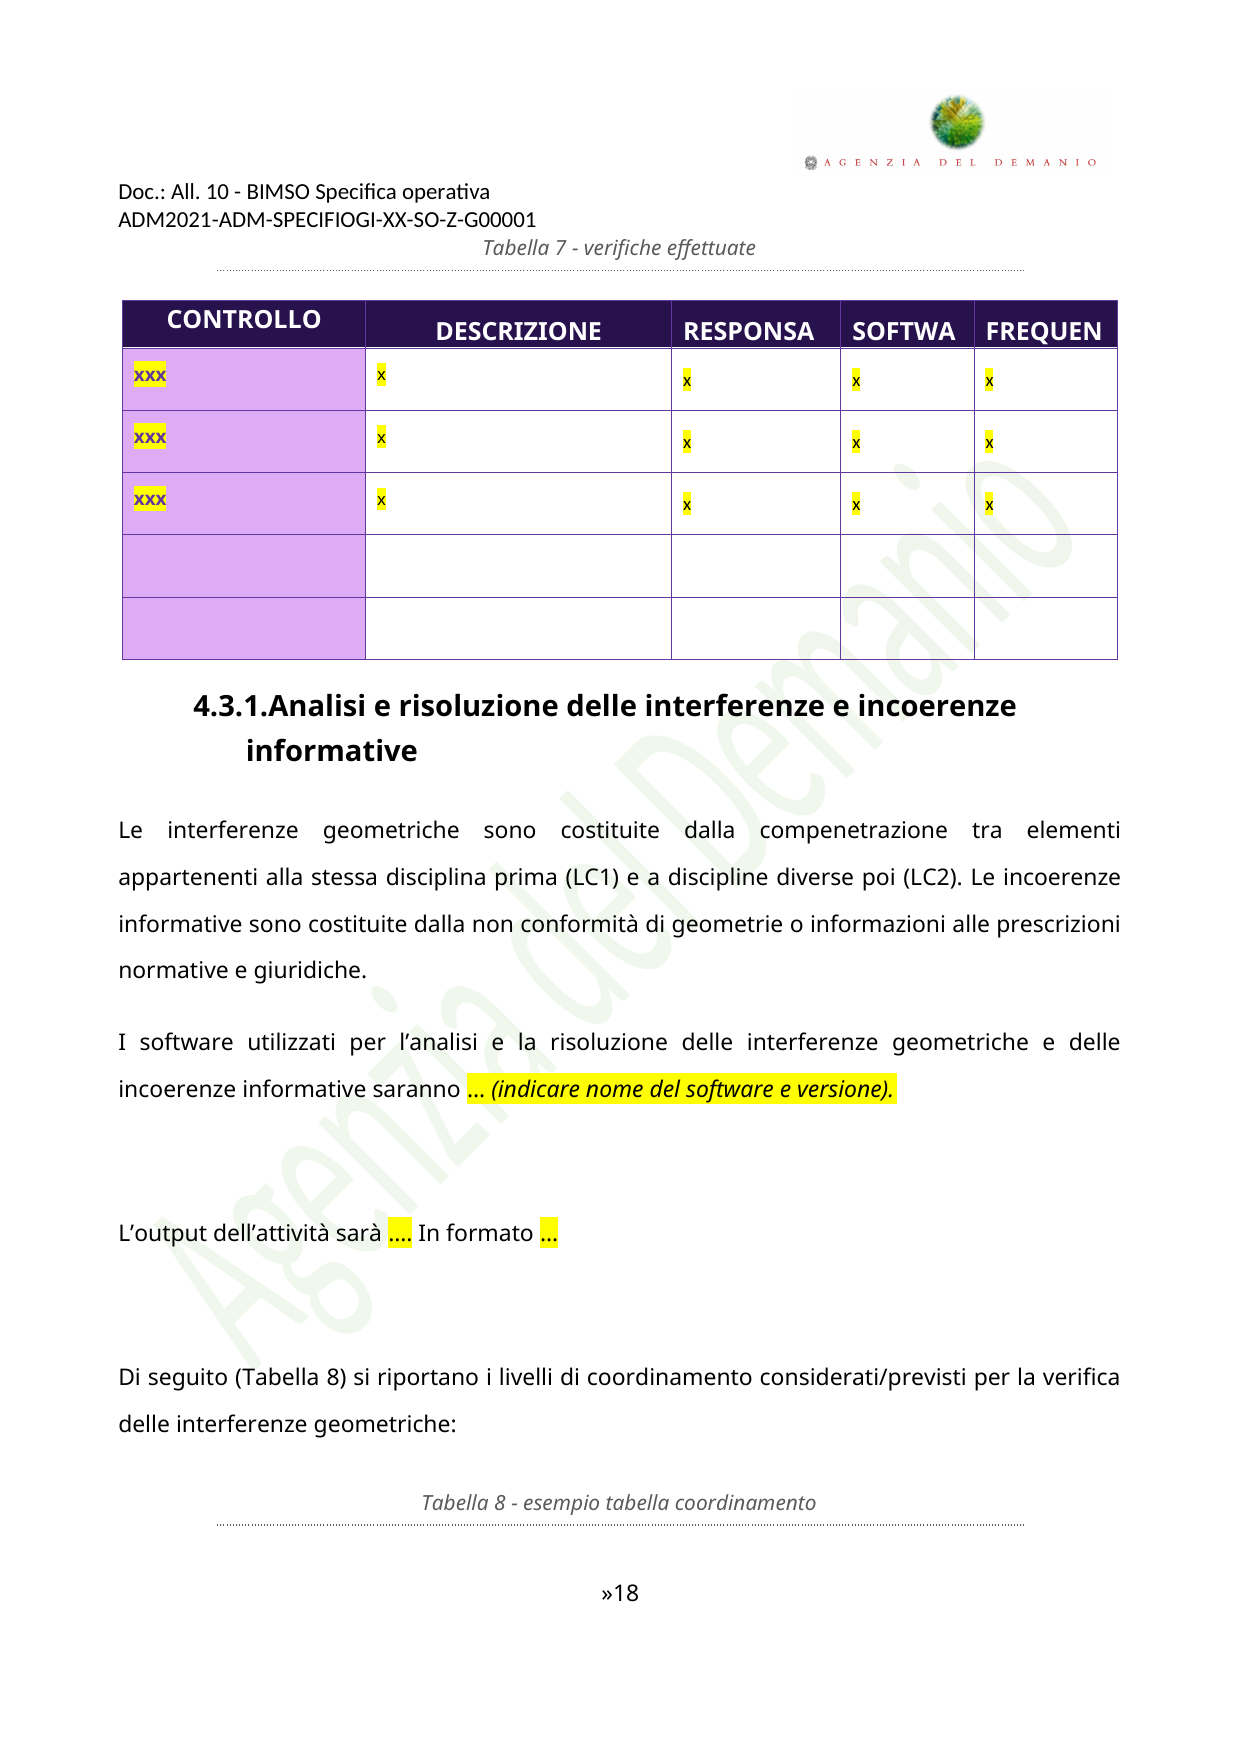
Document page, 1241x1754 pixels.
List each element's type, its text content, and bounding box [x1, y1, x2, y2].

table_cell x [366, 411, 671, 472]
list Analisi e risoluzione delle interferenze e incoerenze informative [193, 685, 837, 770]
table_cell [975, 512, 992, 534]
table_cell x [366, 473, 671, 534]
table_cell [811, 649, 839, 659]
table_cell x [975, 349, 1117, 410]
table_cell x [975, 411, 1117, 472]
text Tabella 8 - esempio tabella coordinamento [216, 1488, 1024, 1526]
text L’output dell’attività sarà …. In formato … [381, 1217, 1122, 1248]
table_cell xxx [123, 349, 365, 410]
table_cell xxx [123, 473, 365, 534]
table_cell [366, 598, 671, 659]
table_cell x [672, 411, 840, 472]
table_cell [935, 598, 974, 637]
table_cell [909, 550, 974, 597]
table_cell x [366, 349, 671, 410]
table_cell [892, 598, 974, 659]
table_cell x [672, 349, 840, 410]
table_cell [975, 554, 1018, 597]
table_header FREQUENZA [975, 301, 1117, 347]
table_cell [841, 535, 914, 597]
text Le interferenze geometriche sono costituite dalla compenetrazione tra elementi appartenenti alla stessa disciplina prima (LC1) e a discipline diverse poi (LC2). Le incoerenze informative sono costituite dalla non conformità di geometrie o informazioni alle prescrizioni normative e giuridiche. [118, 814, 1122, 986]
table_cell x [981, 477, 1055, 534]
list Analisi e risoluzione delle interferenze e incoerenze informative [732, 725, 771, 765]
list Analisi e risoluzione delle interferenze e incoerenze informative [783, 685, 1122, 770]
table_cell xxx [123, 411, 365, 472]
table_cell [975, 535, 1117, 597]
text I software utilizzati per l’analisi e la risoluzione delle interferenze geometriche e delle incoerenze informative saranno … (indicare nome del software e versione). [118, 1026, 479, 1104]
table_cell [123, 598, 365, 659]
table_cell x [841, 473, 974, 534]
table_cell [975, 598, 1117, 659]
text L’output dell’attività sarà …. In formato … [290, 1217, 348, 1248]
text Di seguito (Tabella 8) si riportano i livelli di coordinamento considerati/previsti per la verifica delle interferenze geometriche: [118, 1361, 1122, 1439]
table_cell [1020, 473, 1117, 534]
text L’output dell’attività sarà …. In formato … [248, 1217, 289, 1248]
text L’output dell’attività sarà …. In formato … [118, 1217, 168, 1248]
table_cell [672, 598, 840, 659]
text I software utilizzati per l’analisi e la risoluzione delle interferenze geometriche e delle incoerenze informative saranno … (indicare nome del software e versione). [494, 1026, 1122, 1104]
table_cell [366, 535, 671, 597]
table_cell [672, 535, 840, 597]
table_cell [926, 535, 974, 577]
text I software utilizzati per l’analisi e la risoluzione delle interferenze geometriche e delle incoerenze informative saranno … (indicare nome del software e versione). [421, 1026, 496, 1097]
table_cell x [672, 473, 840, 534]
table_header CONTROLLO [123, 301, 365, 347]
table_cell [841, 598, 898, 659]
text Tabella 7 - verifiche effettuate [216, 233, 1024, 271]
table_cell [123, 535, 365, 597]
table_header DESCRIZIONE [366, 301, 671, 347]
table_header RESPONSABILE [672, 301, 840, 347]
table_cell x [841, 411, 974, 472]
text L’output dell’attività sarà …. In formato … [165, 1217, 251, 1248]
table_cell [900, 634, 930, 659]
table_header SOFTWARE [841, 301, 974, 347]
table_cell [1014, 535, 1056, 552]
table_cell x [841, 349, 974, 410]
